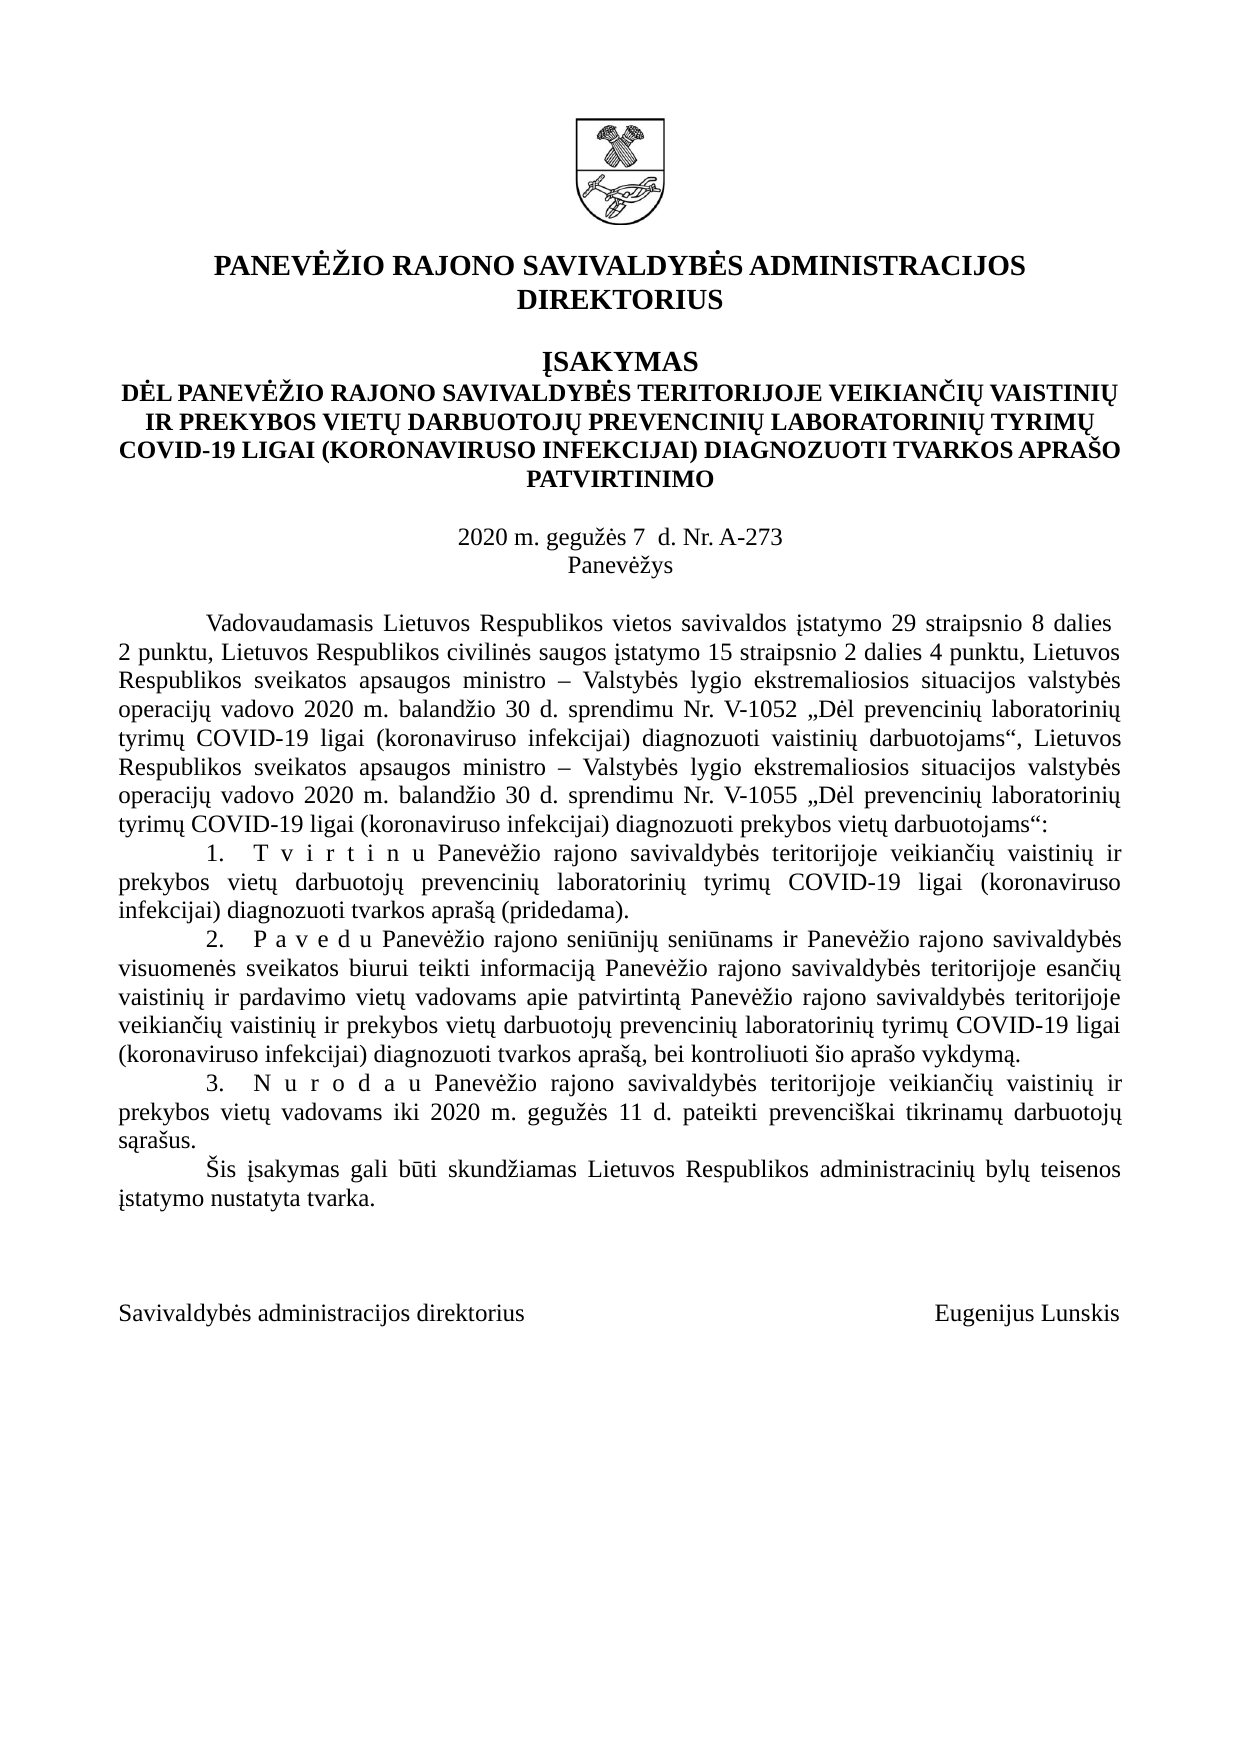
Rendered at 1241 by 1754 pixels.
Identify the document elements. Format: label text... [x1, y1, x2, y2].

text 2. P a v e d u Panevėžio rajono seniūnijų seniūnams ir Panevėžio rajono savivaldybės visuomenės sveikatos biurui teikti informaciją Panevėžio rajono savivaldybės teritorijoje esančių vaistinių ir pardavimo vietų vadovams apie patvirtintą Panevėžio rajono savivaldybės teritorijoje veikiančių vaistinių ir prekybos vietų darbuotojų prevencinių laboratorinių tyrimų COVID-19 ligai (koronaviruso infekcijai) diagnozuoti tvarkos aprašą, bei kontroliuoti šio aprašo vykdymą. [118, 924, 1122, 1068]
text PANEVĖŽIO RAJONO SAVIVALDYBĖS ADMINISTRACIJOS [118, 248, 1122, 282]
text Šis įsakymas gali būti skundžiamas Lietuvos Respublikos administracinių bylų teisenos įstatymo nustatyta tvarka. [118, 1154, 1122, 1212]
text Savivaldybės administracijos direktorius Eugenijus Lunskis [118, 1298, 1122, 1327]
text ĮSAKYMAS [118, 344, 1122, 378]
text 1. T v i r t i n u Panevėžio rajono savivaldybės teritorijoje veikiančių vaistinių ir prekybos vietų darbuotojų prevencinių laboratorinių tyrimų COVID-19 ligai (koronaviruso infekcijai) diagnozuoti tvarkos aprašą (pridedama). [118, 838, 1122, 924]
text 3. N u r o d a u Panevėžio rajono savivaldybės teritorijoje veikiančių vaistinių ir prekybos vietų vadovams iki 2020 m. gegužės 11 d. pateikti prevenciškai tikrinamų darbuotojų sąrašus. [118, 1068, 1122, 1154]
text Vadovaudamasis Lietuvos Respublikos vietos savivaldos įstatymo 29 straipsnio 8 dalies 2 punktu, Lietuvos Respublikos civilinės saugos įstatymo 15 straipsnio 2 dalies 4 punktu, Lietuvos Respublikos sveikatos apsaugos ministro – Valstybės lygio ekstremaliosios situacijos valstybės operacijų vadovo 2020 m. balandžio 30 d. sprendimu Nr. V-1052 „Dėl prevencinių laboratorinių tyrimų COVID-19 ligai (koronaviruso infekcijai) diagnozuoti vaistinių darbuotojams“, Lietuvos Respublikos sveikatos apsaugos ministro – Valstybės lygio ekstremaliosios situacijos valstybės operacijų vadovo 2020 m. balandžio 30 d. sprendimu Nr. V-1055 „Dėl prevencinių laboratorinių tyrimų COVID-19 ligai (koronaviruso infekcijai) diagnozuoti prekybos vietų darbuotojams“: [118, 608, 1122, 838]
text Panevėžys [118, 550, 1122, 579]
text 2020 m. gegužės 7 d. Nr. A-273 [118, 522, 1122, 550]
text DIREKTORIUS [118, 282, 1122, 316]
text DĖL PANEVĖŽIO RAJONO SAVIVALDYBĖS TERITORIJOJE VEIKIANČIŲ VAISTINIŲ IR PREKYBOS VIETŲ DARBUOTOJŲ PREVENCINIŲ LABORATORINIŲ TYRIMŲ COVID-19 LIGAI (KORONAVIRUSO INFEKCIJAI) DIAGNOZUOTI TVARKOS APRAŠO PATVIRTINIMO [118, 378, 1122, 493]
